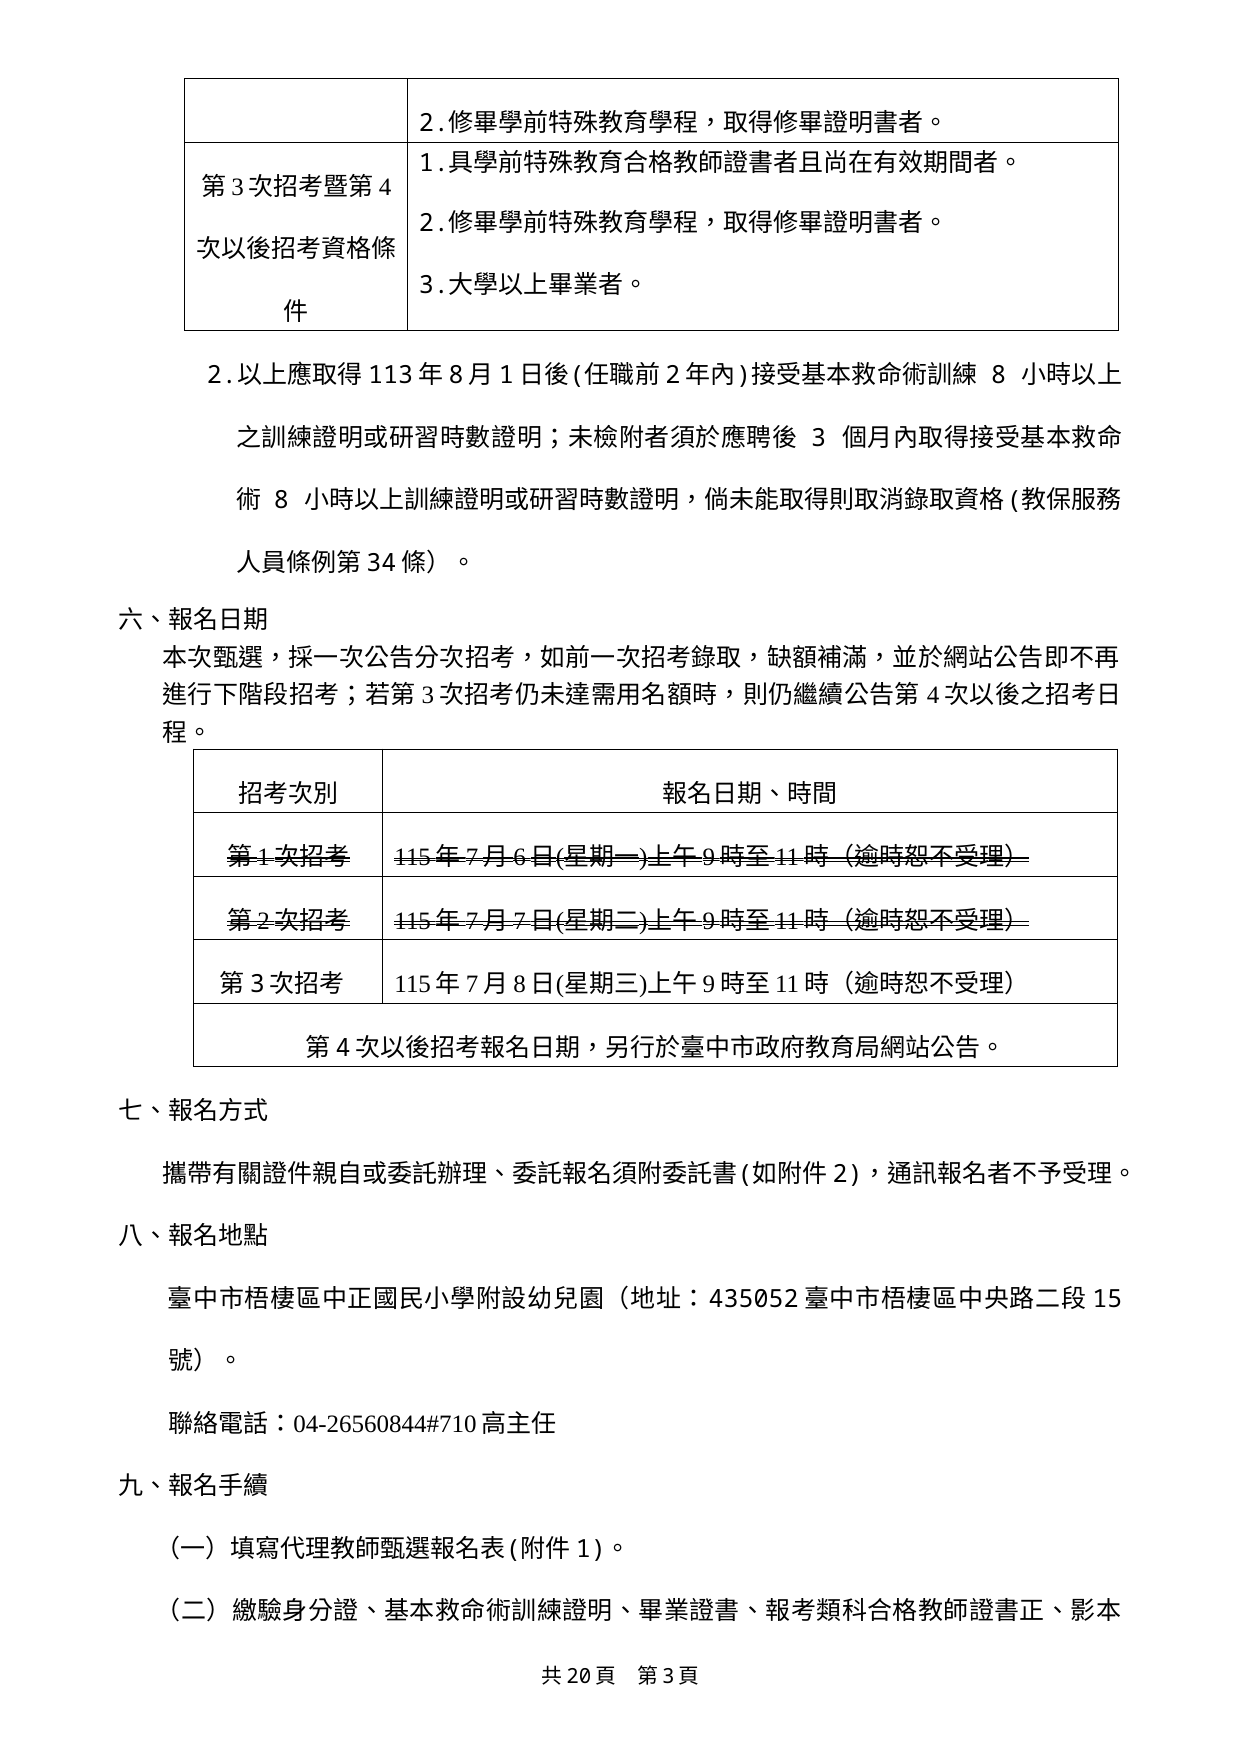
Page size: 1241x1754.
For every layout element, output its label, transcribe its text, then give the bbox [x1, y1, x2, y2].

table_cell 115年7月8日(星期三)上午9時至11時（逾時恕不受理） [383, 940, 1117, 1003]
text 八、報名地點 [118, 1192, 1122, 1255]
table_cell 第3次招考 [194, 940, 382, 1003]
table_cell 2.修畢學前特殊教育學程，取得修畢證明書者。 [408, 79, 1118, 142]
table_cell 115年7月6日(星期一)上午9時至11時（逾時恕不受理） [383, 813, 1117, 876]
text 聯絡電話：04-26560844#710高主任 [168, 1380, 1122, 1442]
text （一）填寫代理教師甄選報名表(附件1)。 [118, 1505, 1122, 1567]
text （二）繳驗身分證、基本救命術訓練證明、畢業證書、報考類科合格教師證書正、影本 [156, 1567, 1122, 1630]
text 2.以上應取得113年8月1日後(任職前2年內)接受基本救命術訓練 8 小時以上之訓練證明或研習時數證明；未檢附者須於應聘後 3 個月內取得接受基本救命術 8 小時以上訓練證明或研習時數證明，倘未能取得則取消錄取資格(教保服務人員條例第34條）。 [207, 331, 1122, 581]
table_cell 第3次招考暨第4次以後招考資格條件 [185, 143, 407, 330]
table_cell [185, 79, 407, 142]
text 攜帶有關證件親自或委託辦理、委託報名須附委託書(如附件2)，通訊報名者不予受理。 [162, 1130, 1122, 1192]
text 臺中市梧棲區中正國民小學附設幼兒園（地址：435052臺中市梧棲區中央路二段15號）。 [168, 1255, 1122, 1380]
table_cell 第4次以後招考報名日期，另行於臺中市政府教育局網站公告。 [194, 1004, 1117, 1066]
text 七、報名方式 [118, 1067, 1122, 1130]
text 本次甄選，採一次公告分次招考，如前一次招考錄取，缺額補滿，並於網站公告即不再進行下階段招考；若第3次招考仍未達需用名額時，則仍繼續公告第4次以後之招考日程。 [162, 636, 1122, 748]
table_cell 115年7月7日(星期二)上午9時至11時（逾時恕不受理） [383, 877, 1117, 939]
table_header 招考次別 [194, 750, 382, 812]
text 九、報名手續 [118, 1442, 1122, 1505]
table_header 報名日期、時間 [383, 750, 1117, 812]
text 六、報名日期 [118, 598, 1122, 636]
table_cell 1.具學前特殊教育合格教師證書者且尚在有效期間者。 2.修畢學前特殊教育學程，取得修畢證明書者。 3.大學以上畢業者。 [408, 143, 1118, 330]
table_cell 第2次招考 [194, 877, 382, 939]
table_cell 第1次招考 [194, 813, 382, 876]
